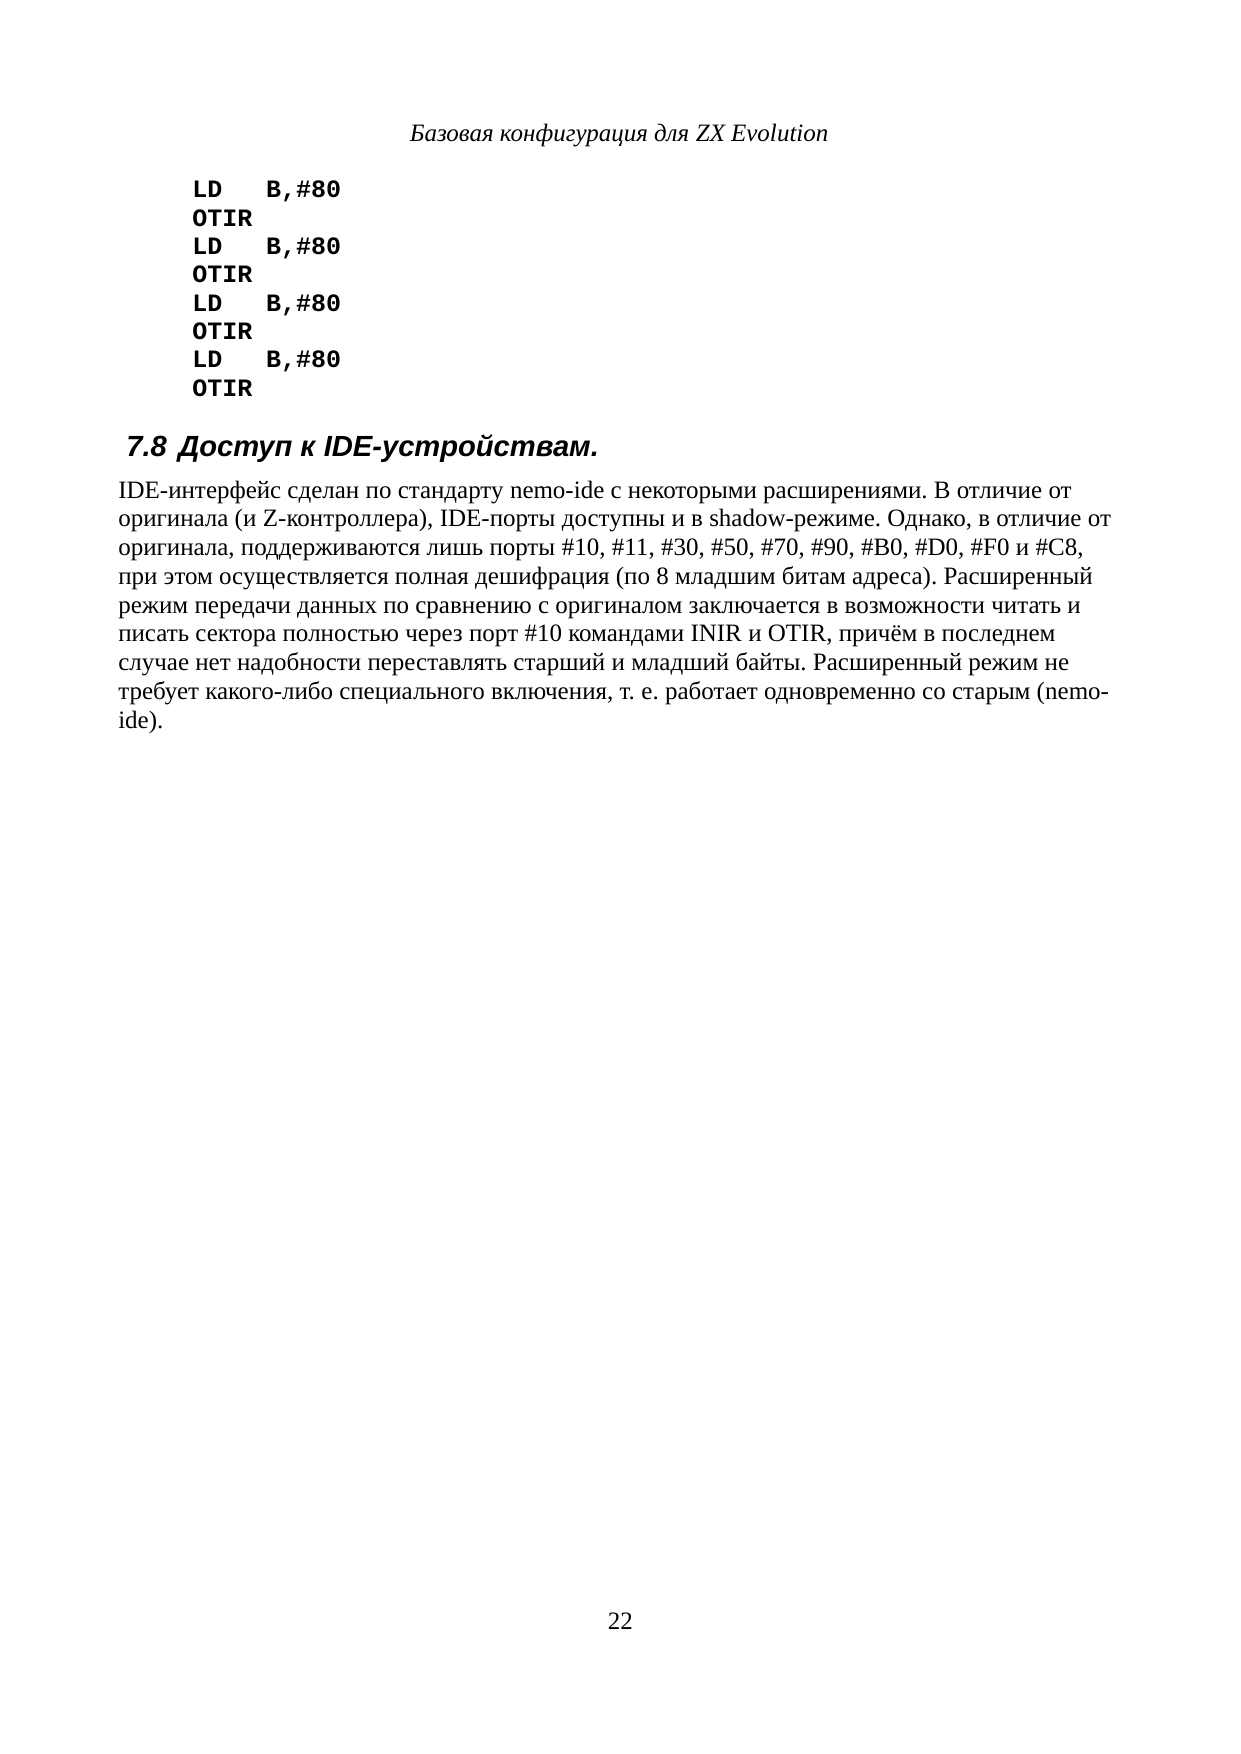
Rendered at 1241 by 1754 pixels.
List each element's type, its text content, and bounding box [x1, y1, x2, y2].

text OTIR [118, 205, 1122, 234]
text OTIR [118, 262, 1122, 290]
text LD B,#80 [118, 290, 1122, 319]
text LD B,#80 [118, 234, 1122, 262]
text IDE-интерфейс сделан по стандарту nemo-ide с некоторыми расширениями. В отличие от оригинала (и Z-контроллера), IDE-порты доступны и в shadow-режиме. Однако, в отличие от оригинала, поддерживаются лишь порты #10, #11, #30, #50, #70, #90, #B0, #D0, #F0 и #C8, при этом осуществляется полная дешифрация (по 8 младшим битам адреса). Расширенный режим передачи данных по сравнению с оригиналом заключается в возможности читать и писать сектора полностью через порт #10 командами INIR и OTIR, причём в последнем случае нет надобности переставлять старший и младший байты. Расширенный режим не требует какого-либо специального включения, т. е. работает одновременно со старым (nemo-ide). [118, 475, 1122, 733]
text LD B,#80 [118, 347, 1122, 375]
text OTIR [118, 319, 1122, 347]
subtitle Доступ к IDE-устройствам. [118, 429, 1122, 462]
text OTIR [118, 375, 1122, 404]
text LD B,#80 [118, 177, 1122, 205]
